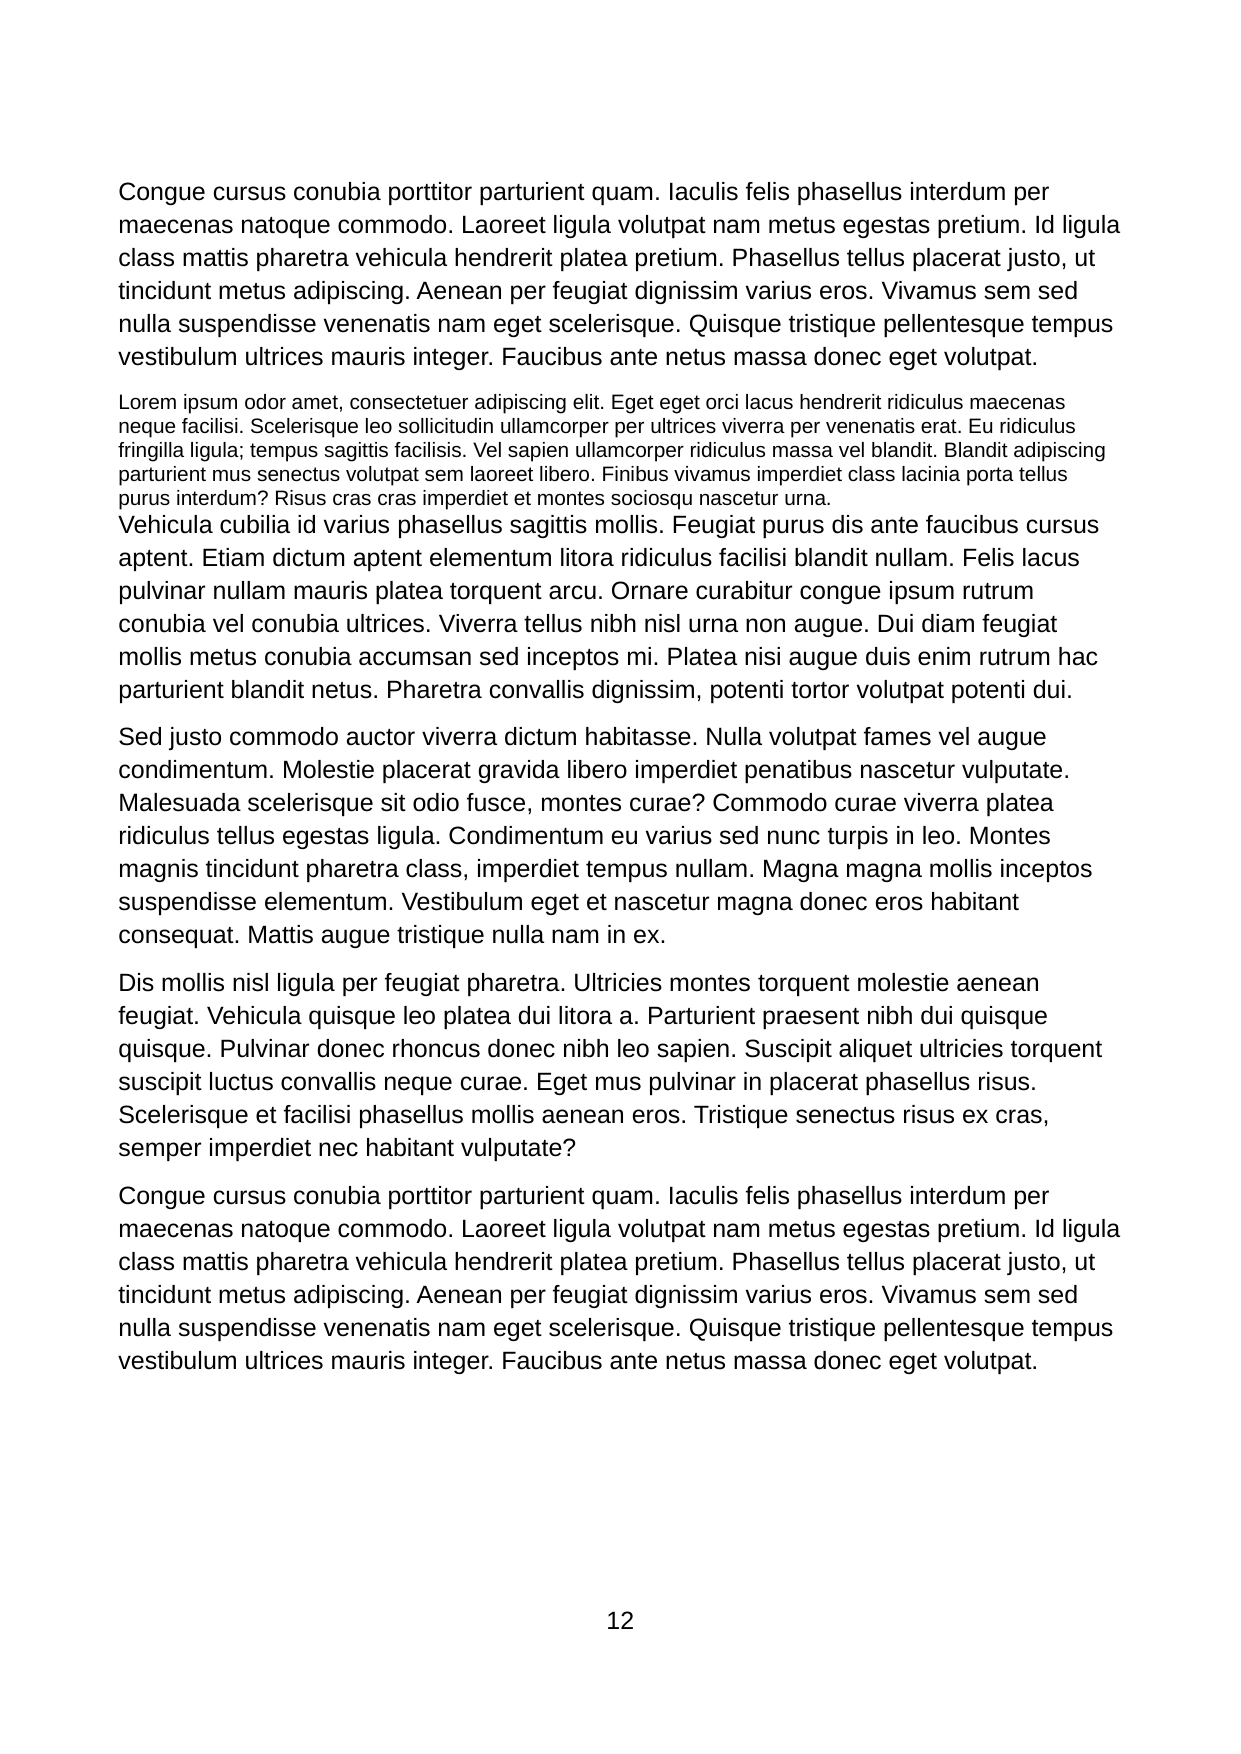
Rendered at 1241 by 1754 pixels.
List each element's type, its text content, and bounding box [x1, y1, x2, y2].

text Vehicula cubilia id varius phasellus sagittis mollis. Feugiat purus dis ante faucibus cursus aptent. Etiam dictum aptent elementum litora ridiculus facilisi blandit nullam. Felis lacus pulvinar nullam mauris platea torquent arcu. Ornare curabitur congue ipsum rutrum conubia vel conubia ultrices. Viverra tellus nibh nisl urna non augue. Dui diam feugiat mollis metus conubia accumsan sed inceptos mi. Platea nisi augue duis enim rutrum hac parturient blandit netus. Pharetra convallis dignissim, potenti tortor volutpat potenti dui. [118, 509, 1122, 703]
text Congue cursus conubia porttitor parturient quam. Iaculis felis phasellus interdum per maecenas natoque commodo. Laoreet ligula volutpat nam metus egestas pretium. Id ligula class mattis pharetra vehicula hendrerit platea pretium. Phasellus tellus placerat justo, ut tincidunt metus adipiscing. Aenean per feugiat dignissim varius eros. Vivamus sem sed nulla suspendisse venenatis nam eget scelerisque. Quisque tristique pellentesque tempus vestibulum ultrices mauris integer. Faucibus ante netus massa donec eget volutpat. [118, 1181, 1122, 1374]
text Sed justo commodo auctor viverra dictum habitasse. Nulla volutpat fames vel augue condimentum. Molestie placerat gravida libero imperdiet penatibus nascetur vulputate. Malesuada scelerisque sit odio fusce, montes curae? Commodo curae viverra platea ridiculus tellus egestas ligula. Condimentum eu varius sed nunc turpis in leo. Montes magnis tincidunt pharetra class, imperdiet tempus nullam. Magna magna mollis inceptos suspendisse elementum. Vestibulum eget et nascetur magna donec eros habitant consequat. Mattis augue tristique nulla nam in ex. [118, 722, 1122, 949]
text Lorem ipsum odor amet, consectetuer adipiscing elit. Eget eget orci lacus hendrerit ridiculus maecenas neque facilisi. Scelerisque leo sollicitudin ullamcorper per ultrices viverra per venenatis erat. Eu ridiculus fringilla ligula; tempus sagittis facilisis. Vel sapien ullamcorper ridiculus massa vel blandit. Blandit adipiscing parturient mus senectus volutpat sem laoreet libero. Finibus vivamus imperdiet class lacinia porta tellus purus interdum? Risus cras cras imperdiet et montes sociosqu nascetur urna. [118, 390, 1122, 509]
text Dis mollis nisl ligula per feugiat pharetra. Ultricies montes torquent molestie aenean feugiat. Vehicula quisque leo platea dui litora a. Parturient praesent nibh dui quisque quisque. Pulvinar donec rhoncus donec nibh leo sapien. Suscipit aliquet ultricies torquent suscipit luctus convallis neque curae. Eget mus pulvinar in placerat phasellus risus. Scelerisque et facilisi phasellus mollis aenean eros. Tristique senectus risus ex cras, semper imperdiet nec habitant vulputate? [118, 968, 1122, 1162]
text Congue cursus conubia porttitor parturient quam. Iaculis felis phasellus interdum per maecenas natoque commodo. Laoreet ligula volutpat nam metus egestas pretium. Id ligula class mattis pharetra vehicula hendrerit platea pretium. Phasellus tellus placerat justo, ut tincidunt metus adipiscing. Aenean per feugiat dignissim varius eros. Vivamus sem sed nulla suspendisse venenatis nam eget scelerisque. Quisque tristique pellentesque tempus vestibulum ultrices mauris integer. Faucibus ante netus massa donec eget volutpat. [118, 177, 1122, 371]
